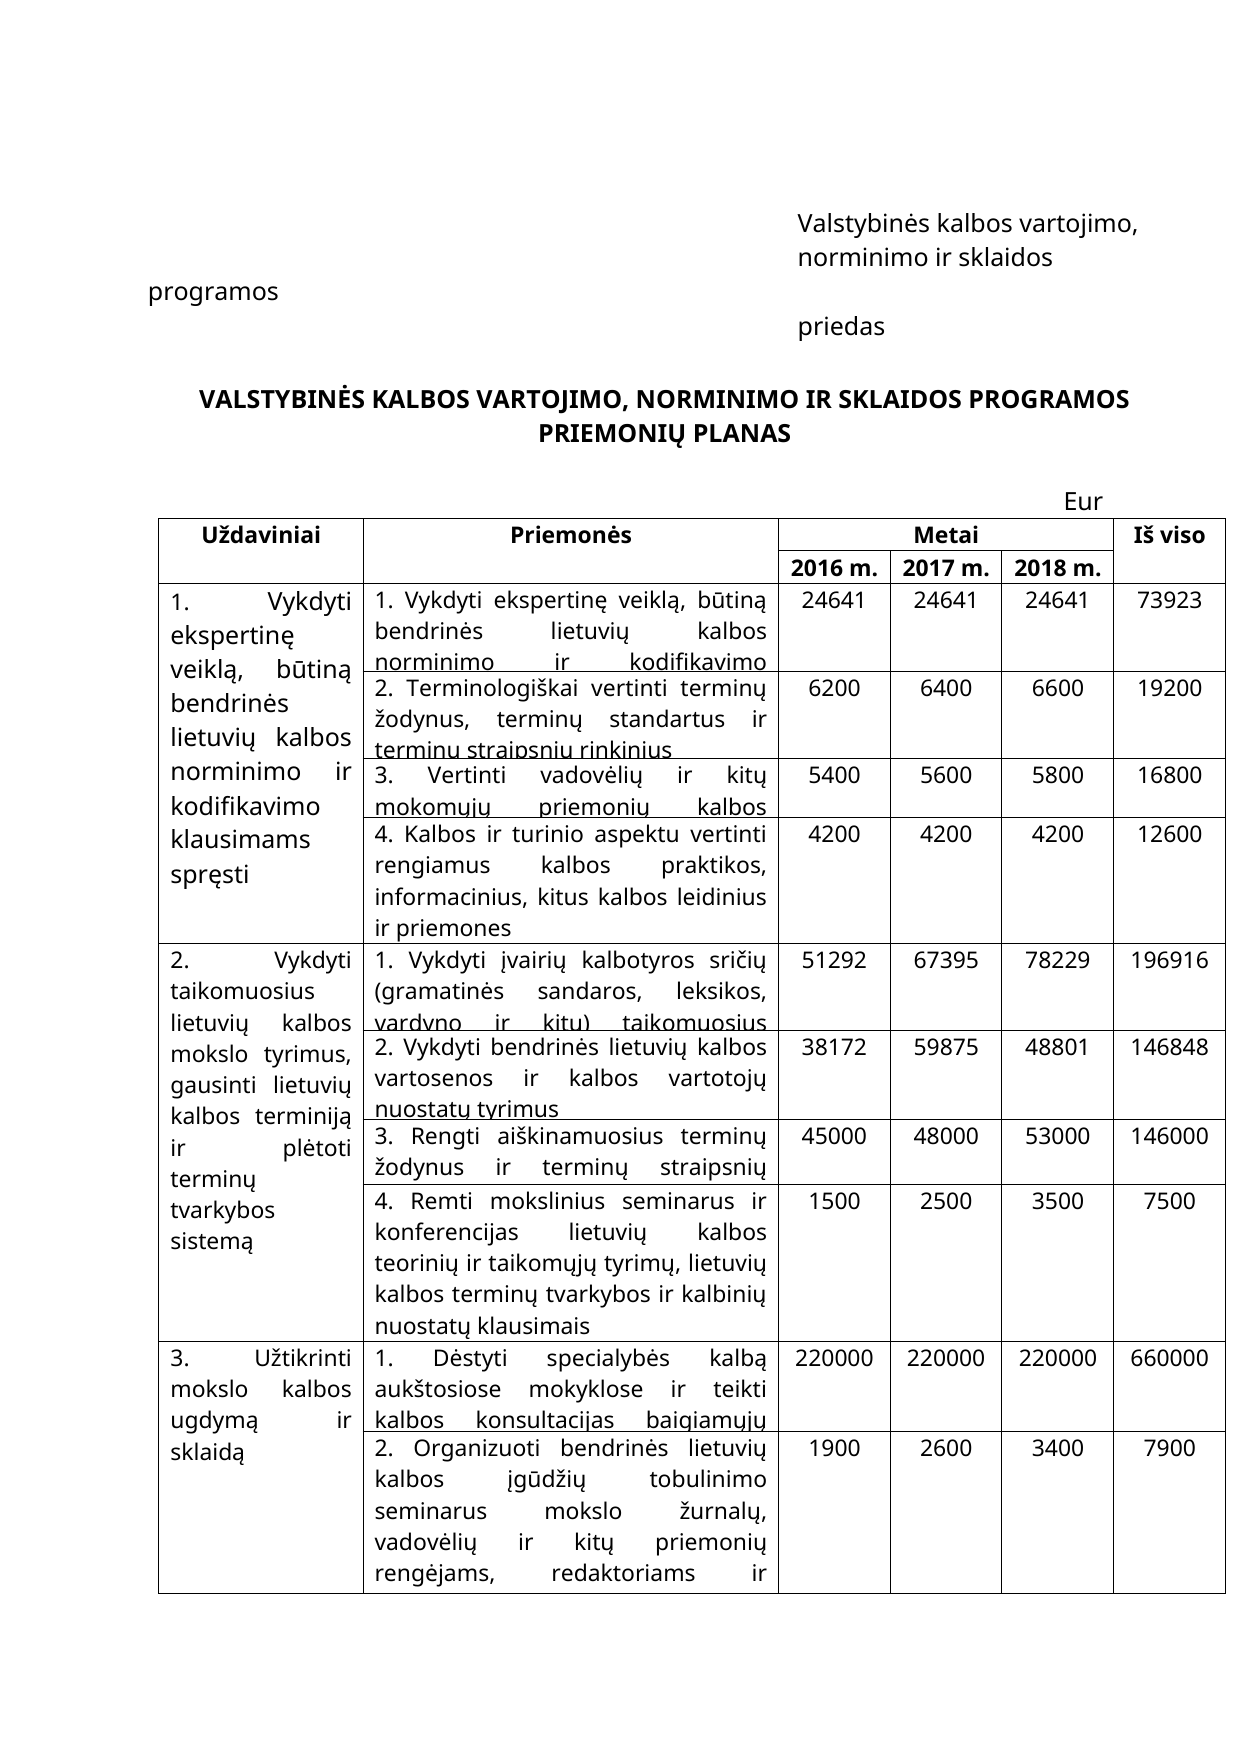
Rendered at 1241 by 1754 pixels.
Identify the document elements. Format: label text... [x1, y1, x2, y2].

table_cell 3. Rengti aiškinamuosius terminų žodynus ir terminų straipsnių rinkinius [364, 1120, 778, 1184]
table_cell 6200 [779, 672, 890, 758]
table_cell 67395 [891, 944, 1001, 1030]
table_header Priemonės [364, 519, 778, 583]
table_header Iš viso [1114, 519, 1225, 583]
table_cell 2600 [891, 1432, 1001, 1592]
table_cell 3. Vertinti vadovėlių ir kitų mokomųjų priemonių kalbos taisyklingumą [364, 759, 778, 817]
table_cell 1900 [779, 1432, 890, 1592]
table_cell 3500 [1002, 1185, 1113, 1341]
table_cell 4. Remti mokslinius seminarus ir konferencijas lietuvių kalbos teorinių ir taikomųjų tyrimų, lietuvių kalbos terminų tvarkybos ir kalbinių nuostatų klausimais [364, 1185, 778, 1341]
table_cell 5600 [891, 759, 1001, 817]
table_cell 2018 m. [1002, 551, 1113, 583]
table_cell 4200 [1002, 818, 1113, 943]
table_cell 6600 [1002, 672, 1113, 758]
table_cell 12600 [1114, 818, 1225, 943]
table_cell 24641 [891, 584, 1001, 671]
table_cell 4200 [779, 818, 890, 943]
table_cell 45000 [779, 1120, 890, 1184]
table_cell 146848 [1114, 1031, 1225, 1119]
table_cell 3400 [1002, 1432, 1113, 1592]
table_cell 2016 m. [779, 551, 890, 583]
table_cell 2. Terminologiškai vertinti terminų žodynus, terminų standartus ir terminų straipsnių rinkinius [364, 672, 778, 758]
table_cell 2500 [891, 1185, 1001, 1341]
table_cell 24641 [779, 584, 890, 671]
table_cell 1. Dėstyti specialybės kalbą aukštosiose mokyklose ir teikti kalbos konsultacijas baigiamųjų darbų rengėjams [364, 1342, 778, 1431]
table_cell 1. Vykdyti įvairių kalbotyros sričių (gramatinės sandaros, leksikos, vardyno ir kitų) taikomuosius mokslo tyrimus [364, 944, 778, 1030]
table_cell 24641 [1002, 584, 1113, 671]
table_cell 19200 [1114, 672, 1225, 758]
table_cell 7500 [1114, 1185, 1225, 1341]
table_cell 220000 [1002, 1342, 1113, 1431]
table_cell 59875 [891, 1031, 1001, 1119]
table_cell 220000 [891, 1342, 1001, 1431]
text priedas [148, 308, 1181, 342]
table_cell 5400 [779, 759, 890, 817]
table_cell 1500 [779, 1185, 890, 1341]
table_cell 1. Vykdyti ekspertinę veiklą, būtiną bendrinės lietuvių kalbos norminimo ir kodifikavimo klausimams spręsti [364, 584, 778, 671]
table_cell 48000 [891, 1120, 1001, 1184]
table_cell 38172 [779, 1031, 890, 1119]
table_cell 2017 m. [891, 551, 1001, 583]
table_cell 5800 [1002, 759, 1113, 817]
text Eur [148, 484, 1181, 518]
table_cell 53000 [1002, 1120, 1113, 1184]
table_cell 73923 [1114, 584, 1225, 671]
text Valstybinės kalbos vartojimo, [148, 206, 1181, 240]
table_cell 51292 [779, 944, 890, 1030]
text VALSTYBINĖS KALBOS VARTOJIMO, NORMINIMO IR SKLAIDOS PROGRAMOS PRIEMONIŲ PLANAS [148, 382, 1181, 450]
table_cell 1. Vykdyti ekspertinę veiklą, būtiną bendrinės lietuvių kalbos norminimo ir kodifikavimo klausimams spręsti [159, 584, 363, 943]
table_cell 16800 [1114, 759, 1225, 817]
table_cell 2. Vykdyti bendrinės lietuvių kalbos vartosenos ir kalbos vartotojų nuostatų tyrimus [364, 1031, 778, 1119]
table_cell 660000 [1114, 1342, 1225, 1431]
table_cell 2. Vykdyti taikomuosius lietuvių kalbos mokslo tyrimus, gausinti lietuvių kalbos terminiją ir plėtoti terminų tvarkybos sistemą [159, 944, 363, 1341]
table_cell 48801 [1002, 1031, 1113, 1119]
table_cell 3. Užtikrinti mokslo kalbos ugdymą ir sklaidą [159, 1342, 363, 1592]
table_cell 4200 [891, 818, 1001, 943]
table_cell 4. Kalbos ir turinio aspektu vertinti rengiamus kalbos praktikos, informacinius, kitus kalbos leidinius ir priemones [364, 818, 778, 943]
table_cell 6400 [891, 672, 1001, 758]
table_cell 2. Organizuoti bendrinės lietuvių kalbos įgūdžių tobulinimo seminarus mokslo žurnalų, vadovėlių ir kitų priemonių rengėjams, redaktoriams ir vertėjams, aukštųjų mokyklų dėstytojams ir doktorantams [364, 1432, 778, 1592]
table_cell 146000 [1114, 1120, 1225, 1184]
text norminimo ir sklaidos programos [148, 240, 1181, 308]
table_cell 7900 [1114, 1432, 1225, 1592]
table_cell 220000 [779, 1342, 890, 1431]
table_header Uždaviniai [159, 519, 363, 583]
table_cell 196916 [1114, 944, 1225, 1030]
table_cell 78229 [1002, 944, 1113, 1030]
table_header Metai [779, 519, 1113, 550]
